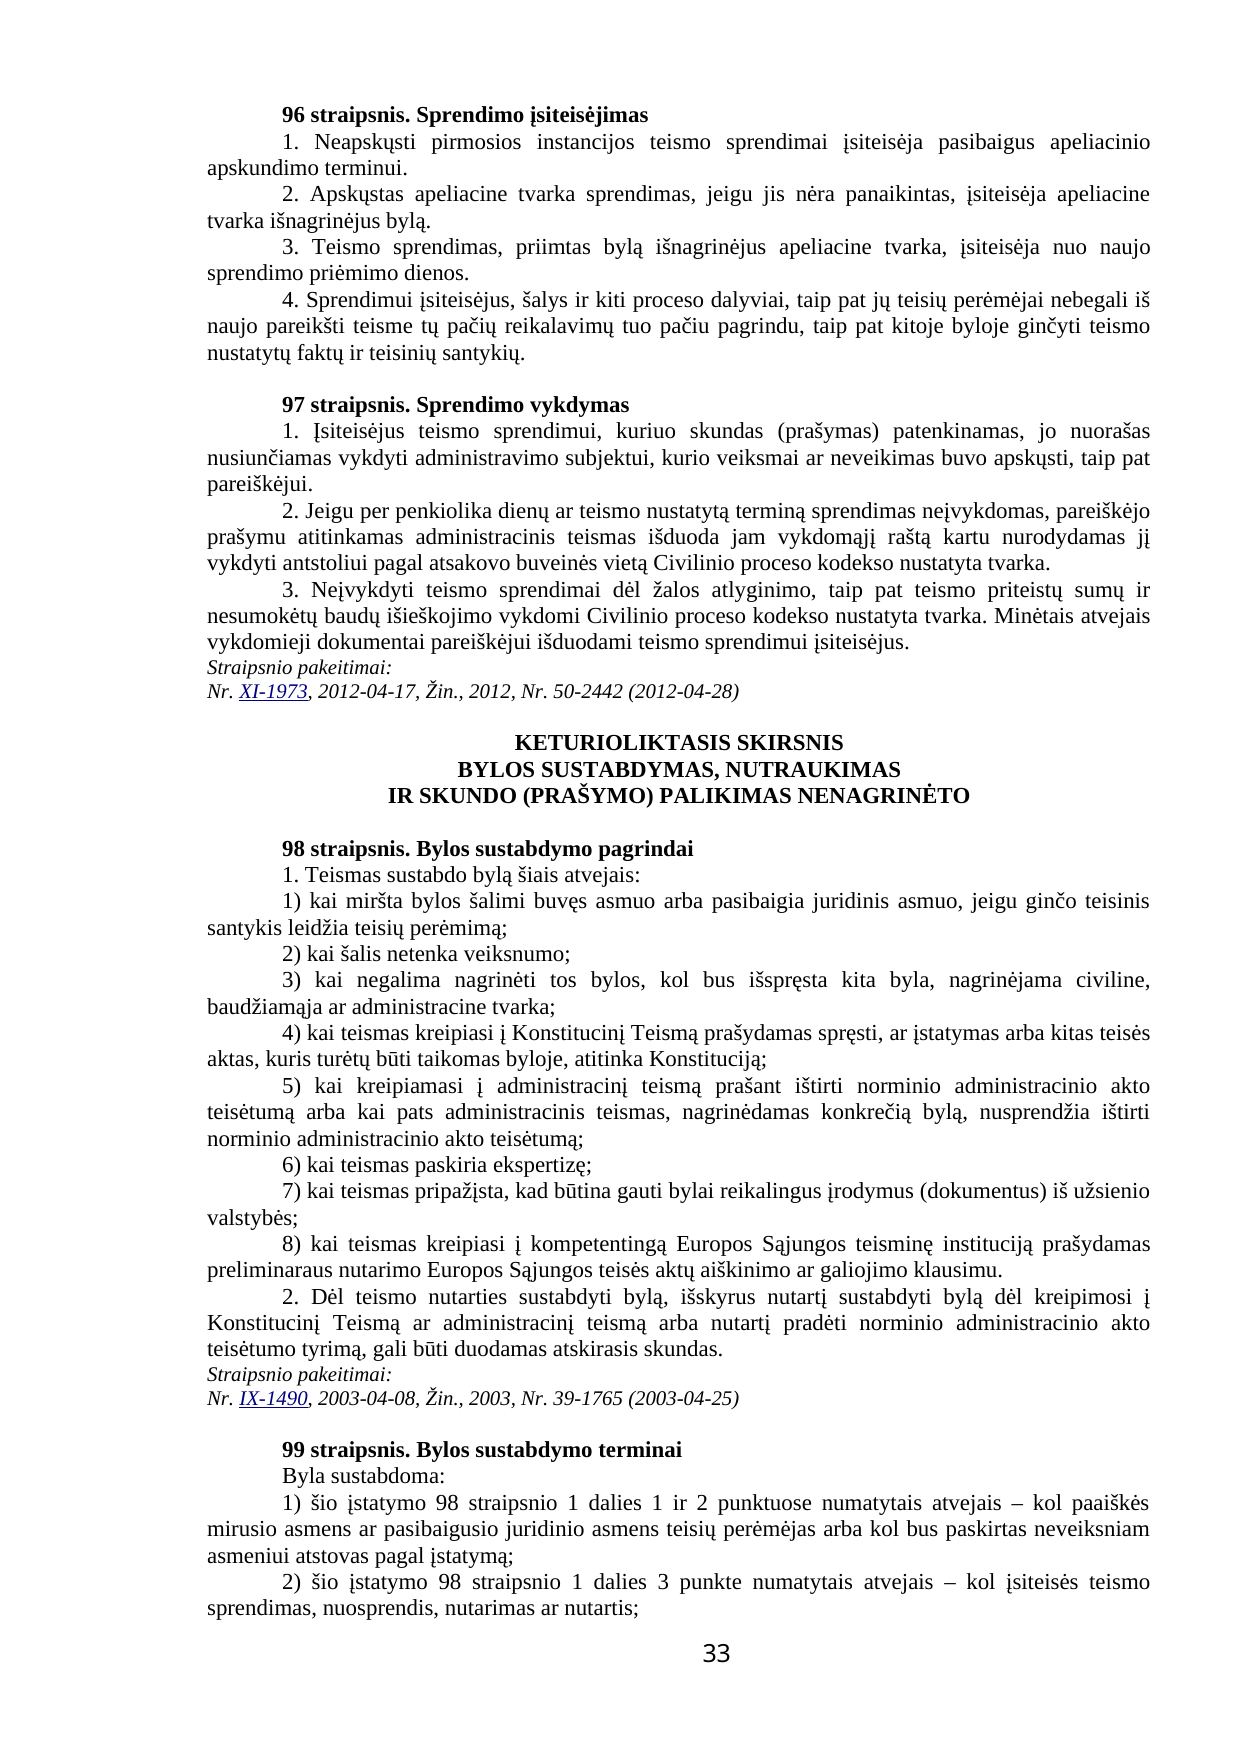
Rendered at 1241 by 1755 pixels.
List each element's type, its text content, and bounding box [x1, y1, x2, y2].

text BYLOS SUSTABDYMAS, NUTRAUKIMAS [207, 756, 1152, 782]
text 6) kai teismas paskiria ekspertizę; [207, 1151, 1152, 1177]
text 4. Sprendimui įsiteisėjus, šalys ir kiti proceso dalyviai, taip pat jų teisių perėmėjai nebegali iš naujo pareikšti teisme tų pačių reikalavimų tuo pačiu pagrindu, taip pat kitoje byloje ginčyti teismo nustatytų faktų ir teisinių santykių. [207, 286, 1152, 365]
text 5) kai kreipiamasi į administracinį teismą prašant ištirti norminio administracinio akto teisėtumą arba kai pats administracinis teismas, nagrinėdamas konkrečią bylą, nusprendžia ištirti norminio administracinio akto teisėtumą; [207, 1072, 1152, 1151]
text 98 straipsnis. Bylos sustabdymo pagrindai [207, 835, 1152, 861]
text 1. Neapskųsti pirmosios instancijos teismo sprendimai įsiteisėja pasibaigus apeliacinio apskundimo terminui. [207, 128, 1152, 180]
text 8) kai teismas kreipiasi į kompetentingą Europos Sąjungos teisminę instituciją prašydamas preliminaraus nutarimo Europos Sąjungos teisės aktų aiškinimo ar galiojimo klausimu. [207, 1230, 1152, 1283]
text Straipsnio pakeitimai: [207, 1362, 1152, 1386]
text 2) šio įstatymo 98 straipsnio 1 dalies 3 punkte numatytais atvejais – kol įsiteisės teismo sprendimas, nuosprendis, nutarimas ar nutartis; [207, 1568, 1152, 1621]
text 1. Teismas sustabdo bylą šiais atvejais: [207, 861, 1152, 887]
text 3. Teismo sprendimas, priimtas bylą išnagrinėjus apeliacine tvarka, įsiteisėja nuo naujo sprendimo priėmimo dienos. [207, 233, 1152, 286]
text 1. Įsiteisėjus teismo sprendimui, kuriuo skundas (prašymas) patenkinamas, jo nuorašas nusiunčiamas vykdyti administravimo subjektui, kurio veiksmai ar neveikimas buvo apskųsti, taip pat pareiškėjui. [207, 418, 1152, 497]
text 2) kai šalis netenka veiksnumo; [207, 940, 1152, 966]
text IR SKUNDO (PRAŠYMO) PALIKIMAS NENAGRINĖTO [207, 782, 1152, 808]
text 2. Jeigu per penkiolika dienų ar teismo nustatytą terminą sprendimas neįvykdomas, pareiškėjo prašymu atitinkamas administracinis teismas išduoda jam vykdomąjį raštą kartu nurodydamas jį vykdyti antstoliui pagal atsakovo buveinės vietą Civilinio proceso kodekso nustatyta tvarka. [207, 497, 1152, 576]
text 97 straipsnis. Sprendimo vykdymas [207, 391, 1152, 418]
text 3. Neįvykdyti teismo sprendimai dėl žalos atlyginimo, taip pat teismo priteistų sumų ir nesumokėtų baudų išieškojimo vykdomi Civilinio proceso kodekso nustatyta tvarka. Minėtais atvejais vykdomieji dokumentai pareiškėjui išduodami teismo sprendimui įsiteisėjus. [207, 576, 1152, 655]
text 4) kai teismas kreipiasi į Konstitucinį Teismą prašydamas spręsti, ar įstatymas arba kitas teisės aktas, kuris turėtų būti taikomas byloje, atitinka Konstituciją; [207, 1019, 1152, 1072]
text 7) kai teismas pripažįsta, kad būtina gauti bylai reikalingus įrodymus (dokumentus) iš užsienio valstybės; [207, 1177, 1152, 1230]
text Straipsnio pakeitimai: [207, 655, 1152, 679]
text 96 straipsnis. Sprendimo įsiteisėjimas [207, 101, 1152, 128]
text KETURIOLIKTASIS SKIRSNIS [207, 729, 1152, 756]
text Nr. IX-1490, 2003-04-08, Žin., 2003, Nr. 39-1765 (2003-04-25) [207, 1386, 1152, 1410]
text 1) šio įstatymo 98 straipsnio 1 dalies 1 ir 2 punktuose numatytais atvejais – kol paaiškės mirusio asmens ar pasibaigusio juridinio asmens teisių perėmėjas arba kol bus paskirtas neveiksniam asmeniui atstovas pagal įstatymą; [207, 1489, 1152, 1568]
text 2. Dėl teismo nutarties sustabdyti bylą, išskyrus nutartį sustabdyti bylą dėl kreipimosi į Konstitucinį Teismą ar administracinį teismą arba nutartį pradėti norminio administracinio akto teisėtumo tyrimą, gali būti duodamas atskirasis skundas. [207, 1283, 1152, 1362]
text 1) kai miršta bylos šalimi buvęs asmuo arba pasibaigia juridinis asmuo, jeigu ginčo teisinis santykis leidžia teisių perėmimą; [207, 887, 1152, 940]
text 99 straipsnis. Bylos sustabdymo terminai [207, 1436, 1152, 1463]
text Byla sustabdoma: [207, 1463, 1152, 1489]
text 2. Apskųstas apeliacine tvarka sprendimas, jeigu jis nėra panaikintas, įsiteisėja apeliacine tvarka išnagrinėjus bylą. [207, 180, 1152, 233]
text Nr. XI-1973, 2012-04-17, Žin., 2012, Nr. 50-2442 (2012-04-28) [207, 679, 1152, 703]
text 3) kai negalima nagrinėti tos bylos, kol bus išspręsta kita byla, nagrinėjama civiline, baudžiamąja ar administracine tvarka; [207, 966, 1152, 1019]
